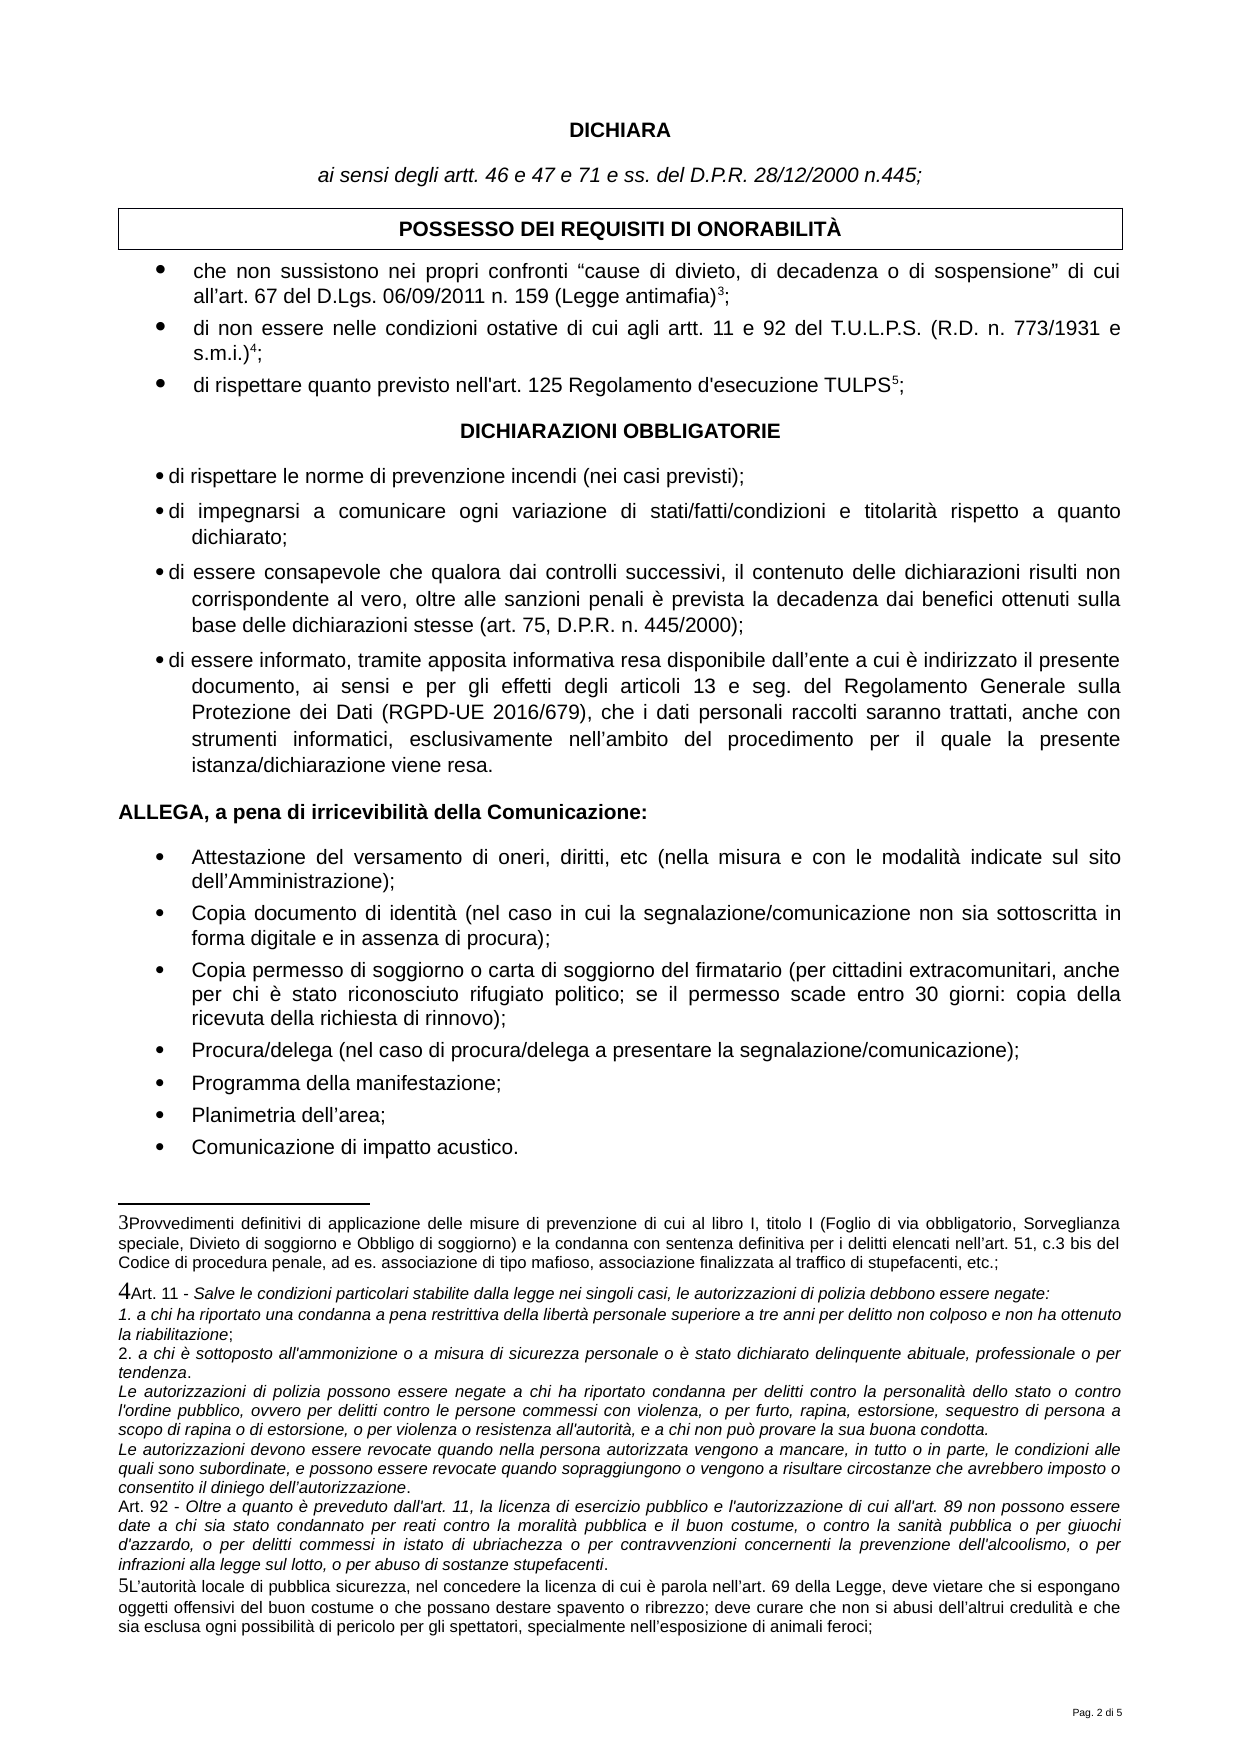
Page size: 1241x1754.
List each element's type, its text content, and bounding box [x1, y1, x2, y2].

list Planimetria dell’area; [156, 1103, 1122, 1127]
list Provvedimenti definitivi di applicazione delle misure di prevenzione di cui al libro I, titolo I (Foglio di via obbligatorio, Sorveglianza speciale, Divieto di soggiorno e Obbligo di soggiorno) e la condanna con sentenza definitiva per i delitti elencati nell’art. 51, c.3 bis del Codice di procedura penale, ad es. associazione di tipo mafioso, associazione finalizzata al traffico di stupefacenti, etc.; [118, 1210, 1122, 1272]
list L’autorità locale di pubblica sicurezza, nel concedere la licenza di cui è parola nell’art. 69 della Legge, deve vietare che si espongano oggetti offensivi del buon costume o che possano destare spavento o ribrezzo; deve curare che non si abusi dell’altrui credulità e che sia esclusa ogni possibilità di pericolo per gli spettatori, specialmente nell’esposizione di animali feroci; [118, 1573, 1122, 1636]
list di rispettare quanto previsto nell'art. 125 Regolamento d'esecuzione TULPS; [156, 373, 1122, 398]
list Programma della manifestazione; [156, 1070, 1122, 1094]
list Procura/delega (nel caso di procura/delega a presentare la segnalazione/comunicazione); [156, 1038, 1122, 1062]
text DICHIARAZIONI OBBLIGATORIE [118, 419, 1122, 443]
list che non sussistono nei propri confronti “cause di divieto, di decadenza o di sospensione” di cui all’art. 67 del D.Lgs. 06/09/2011 n. 159 (Legge antimafia); [156, 259, 1122, 308]
list 1. a chi ha riportato una condanna a pena restrittiva della libertà personale superiore a tre anni per delitto non colposo e non ha ottenuto la riabilitazione; [118, 1305, 1122, 1343]
list di essere consapevole che qualora dai controlli successivi, il contenuto delle dichiarazioni risulti non corrispondente al vero, oltre alle sanzioni penali è prevista la decadenza dai benefici ottenuti sulla base delle dichiarazioni stesse (art. 75, D.P.R. n. 445/2000); [156, 560, 1122, 637]
list di essere informato, tramite apposita informativa resa disponibile dall’ente a cui è indirizzato il presente documento, ai sensi e per gli effetti degli articoli 13 e seg. del Regolamento Generale sulla Protezione dei Dati (RGPD-UE 2016/679), che i dati personali raccolti saranno trattati, anche con strumenti informatici, esclusivamente nell’ambito del procedimento per il quale la presente istanza/dichiarazione viene resa. [156, 647, 1122, 777]
list Art. 11 - Salve le condizioni particolari stabilite dalla legge nei singoli casi, le autorizzazioni di polizia debbono essere negate: [118, 1276, 1122, 1305]
text DICHIARA [118, 118, 1122, 142]
list Art. 92 - Oltre a quanto è preveduto dall'art. 11, la licenza di esercizio pubblico e l'autorizzazione di cui all'art. 89 non possono essere date a chi sia stato condannato per reati contro la moralità pubblica e il buon costume, o contro la sanità pubblica o per giuochi d'azzardo, o per delitti commessi in istato di ubriachezza o per contravvenzioni concernenti la prevenzione dell'alcoolismo, o per infrazioni alla legge sul lotto, o per abuso di sostanze stupefacenti. [118, 1497, 1122, 1573]
list di rispettare le norme di prevenzione incendi (nei casi previsti); [156, 464, 1122, 488]
table_header POSSESSO DEI REQUISITI DI ONORABILITÀ [119, 209, 1122, 249]
text ai sensi degli artt. 46 e 47 e 71 e ss. del D.P.R. 28/12/2000 n.445; [118, 163, 1122, 187]
text ALLEGA, a pena di irricevibilità della Comunicazione: [118, 800, 1122, 824]
list Attestazione del versamento di oneri, diritti, etc (nella misura e con le modalità indicate sul sito dell’Amministrazione); [156, 845, 1122, 893]
list di impegnarsi a comunicare ogni variazione di stati/fatti/condizioni e titolarità rispetto a quanto dichiarato; [156, 499, 1122, 549]
list Le autorizzazioni devono essere revocate quando nella persona autorizzata vengono a mancare, in tutto o in parte, le condizioni alle quali sono subordinate, e possono essere revocate quando sopraggiungono o vengono a risultare circostanze che avrebbero imposto o consentito il diniego dell’autorizzazione. [118, 1439, 1122, 1497]
list di non essere nelle condizioni ostative di cui agli artt. 11 e 92 del T.U.L.P.S. (R.D. n. 773/1931 e s.m.i.); [156, 316, 1122, 365]
list Le autorizzazioni di polizia possono essere negate a chi ha riportato condanna per delitti contro la personalità dello stato o contro l'ordine pubblico, ovvero per delitti contro le persone commessi con violenza, o per furto, rapina, estorsione, sequestro di persona a scopo di rapina o di estorsione, o per violenza o resistenza all'autorità, e a chi non può provare la sua buona condotta. [118, 1382, 1122, 1439]
list 2. a chi è sottoposto all'ammonizione o a misura di sicurezza personale o è stato dichiarato delinquente abituale, professionale o per tendenza. [118, 1343, 1122, 1382]
list Copia permesso di soggiorno o carta di soggiorno del firmatario (per cittadini extracomunitari, anche per chi è stato riconosciuto rifugiato politico; se il permesso scade entro 30 giorni: copia della ricevuta della richiesta di rinnovo); [156, 958, 1122, 1029]
list Comunicazione di impatto acustico. [156, 1135, 1122, 1159]
list Copia documento di identità (nel caso in cui la segnalazione/comunicazione non sia sottoscritta in forma digitale e in assenza di procura); [156, 901, 1122, 949]
